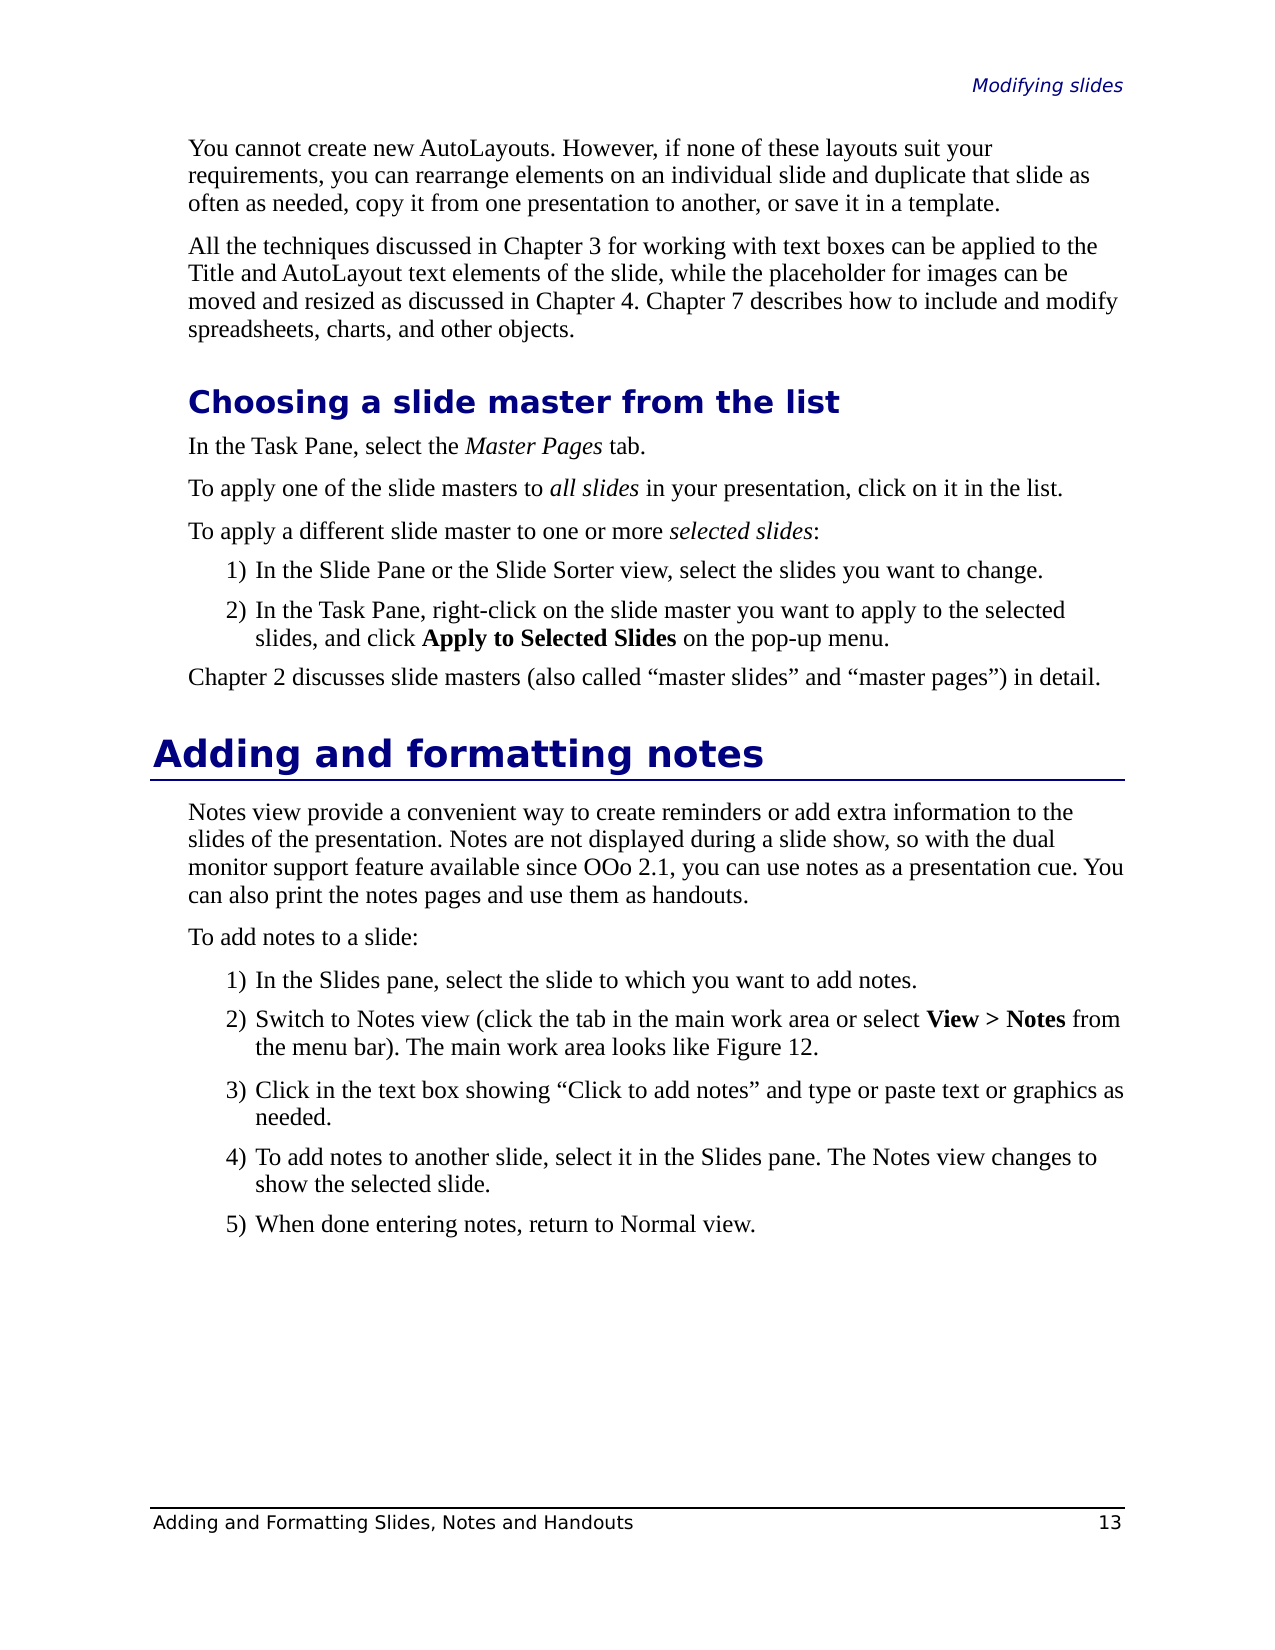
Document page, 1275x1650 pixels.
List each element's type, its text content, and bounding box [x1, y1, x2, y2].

text To add notes to a slide: [188, 923, 1125, 951]
text Notes view provide a convenient way to create reminders or add extra information to the slides of the presentation. Notes are not displayed during a slide show, so with the dual monitor support feature available since OOo 2.1, you can use notes as a presentation cue. You can also print the notes pages and use them as handouts. [188, 798, 1125, 909]
text You cannot create new AutoLayouts. However, if none of these layouts suit your requirements, you can rearrange elements on an individual slide and duplicate that slide as often as needed, copy it from one presentation to another, or save it in a template. [188, 134, 1125, 217]
list When done entering notes, return to Normal view. [226, 1210, 1125, 1238]
list To add notes to another slide, select it in the Slides pane. The Notes view changes to show the selected slide. [226, 1143, 1125, 1198]
subtitle Choosing a slide master from the list [188, 384, 1125, 420]
text In the Task Pane, select the Master Pages tab. [188, 432, 1125, 460]
list In the Task Pane, right-click on the slide master you want to apply to the selected slides, and click Apply to Selected Slides on the pop-up menu. [226, 596, 1125, 651]
text To apply a different slide master to one or more selected slides: [188, 517, 1125, 545]
list Click in the text box showing “Click to add notes” and type or paste text or graphics as needed. [226, 1076, 1125, 1131]
list In the Slides pane, select the slide to which you want to add notes. [226, 966, 1125, 994]
text To apply one of the slide masters to all slides in your presentation, click on it in the list. [188, 474, 1125, 502]
list Switch to Notes view (click the tab in the main work area or select View > Notes from the menu bar). The main work area looks like Figure 12. [226, 1006, 1125, 1061]
list In the Slide Pane or the Slide Sorter view, select the slides you want to change. [226, 557, 1125, 584]
subtitle Adding and formatting notes [150, 730, 1125, 779]
text Chapter 2 discusses slide masters (also called “master slides” and “master pages”) in detail. [188, 663, 1125, 691]
text All the techniques discussed in Chapter 3 for working with text boxes can be applied to the Title and AutoLayout text elements of the slide, while the placeholder for images can be moved and resized as discussed in Chapter 4. Chapter 7 describes how to include and modify spreadsheets, charts, and other objects. [188, 232, 1125, 343]
